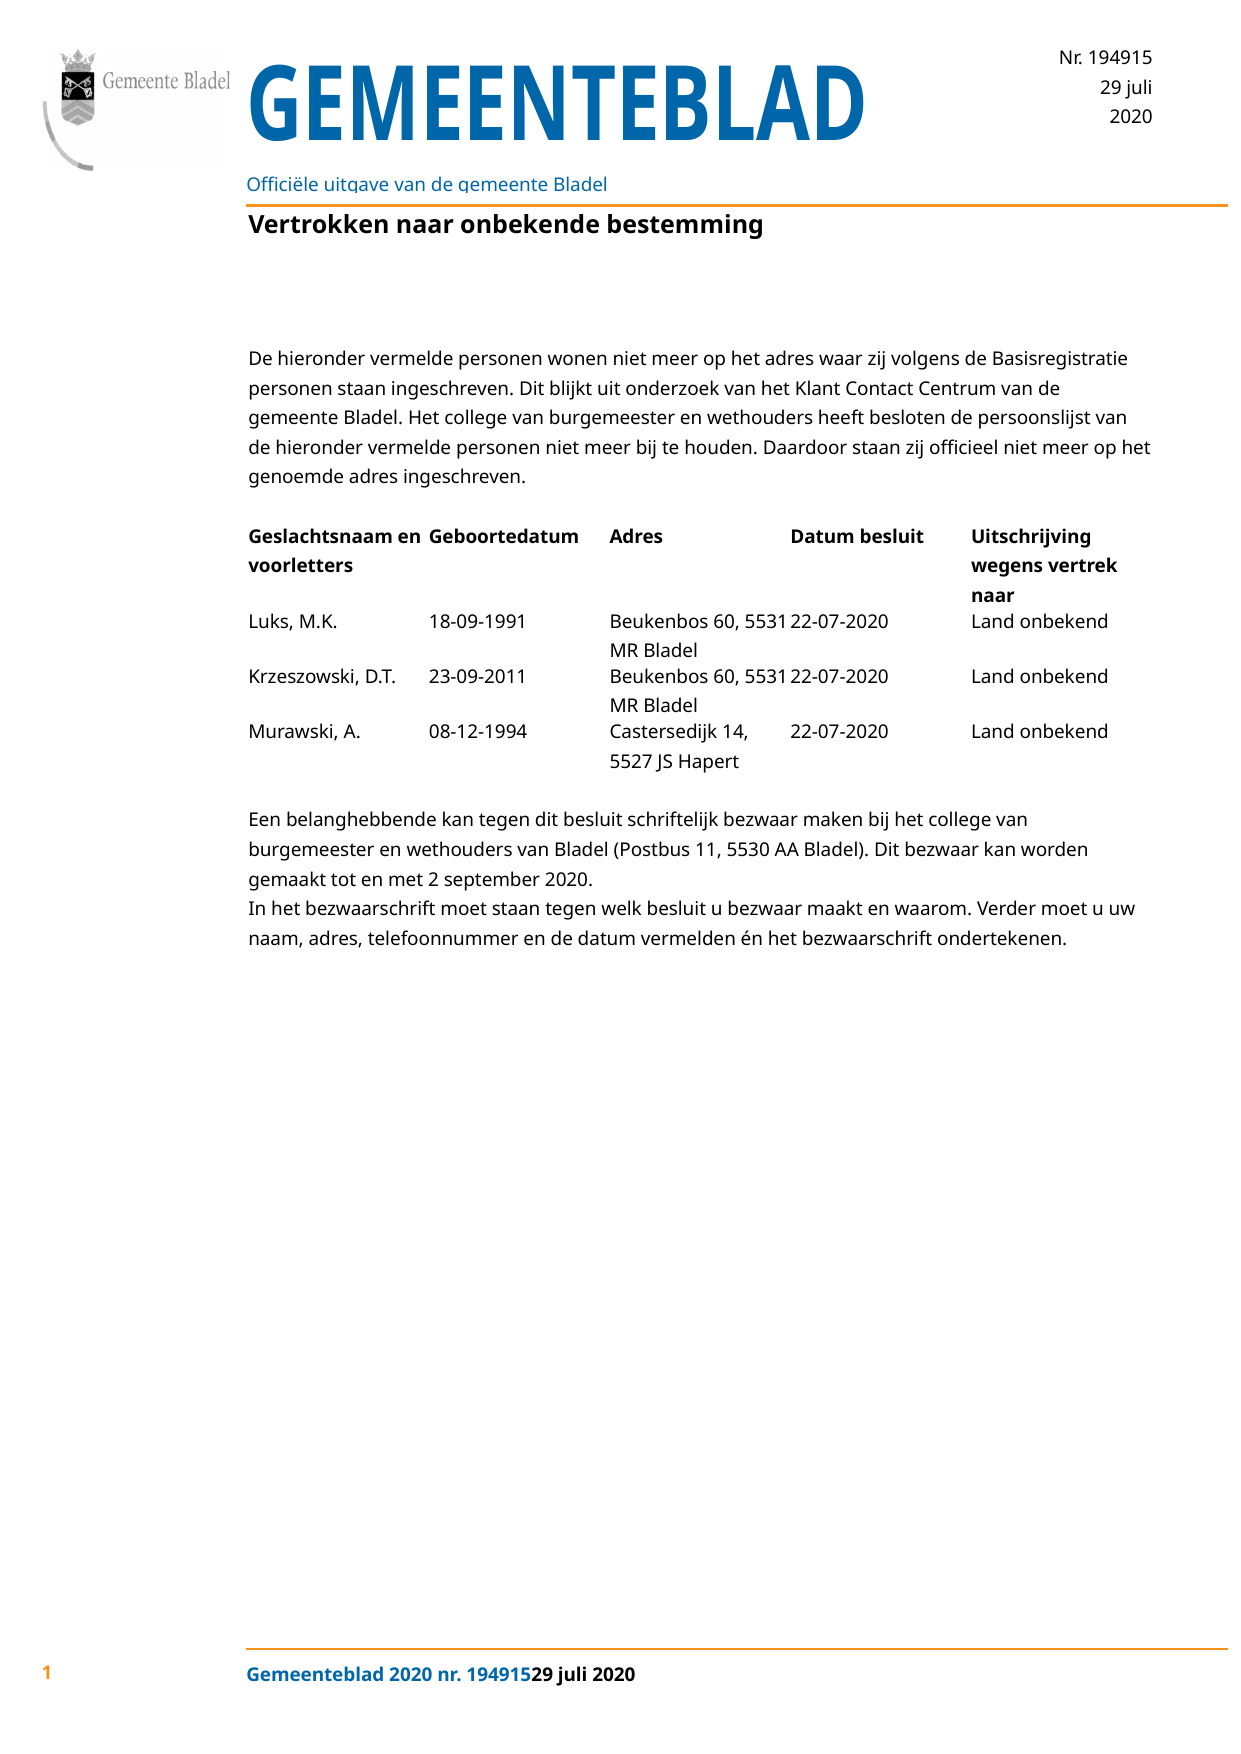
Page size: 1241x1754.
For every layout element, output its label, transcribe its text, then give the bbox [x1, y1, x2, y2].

table_cell Beukenbos 60, 5531 MR Bladel [609, 608, 790, 663]
table_header Datum besluit [790, 523, 971, 608]
table_header Geslachtsnaam en voorletters [248, 523, 429, 608]
table_cell Castersedijk 14, 5527 JS Hapert [609, 719, 790, 774]
text Een belanghebbende kan tegen dit besluit schriftelijk bezwaar maken bij het college van burgemeester en wethouders van Bladel (Postbus 11, 5530 AA Bladel). Dit bezwaar kan worden gemaakt tot en met 2 september 2020. [248, 807, 1152, 891]
text De hieronder vermelde personen wonen niet meer op het adres waar zij volgens de Basisregistratie personen staan ingeschreven. Dit blijkt uit onderzoek van het Klant Contact Centrum van de gemeente Bladel. Het college van burgemeester en wethouders heeft besloten de persoonslijst van de hieronder vermelde personen niet meer bij te houden. Daardoor staan zij officieel niet meer op het genoemde adres ingeschreven. [248, 345, 1152, 489]
table_cell Murawski, A. [248, 719, 429, 774]
table_cell Land onbekend [971, 663, 1152, 718]
table_cell 08-12-1994 [429, 719, 609, 774]
table_cell 18-09-1991 [429, 608, 609, 663]
table_cell Krzeszowski, D.T. [248, 663, 429, 718]
table_cell 22-07-2020 [790, 608, 971, 663]
table_cell Land onbekend [971, 719, 1152, 774]
table_cell 22-07-2020 [790, 663, 971, 718]
table_cell Luks, M.K. [248, 608, 429, 663]
text In het bezwaarschrift moet staan tegen welk besluit u bezwaar maakt en waarom. Verder moet u uw naam, adres, telefoonnummer en de datum vermelden én het bezwaarschrift ondertekenen. [248, 895, 1152, 951]
picture [41, 47, 231, 172]
table_cell Land onbekend [971, 608, 1152, 663]
table_cell Beukenbos 60, 5531 MR Bladel [609, 663, 790, 718]
table_cell 22-07-2020 [790, 719, 971, 774]
table_cell 23-09-2011 [429, 663, 609, 718]
table_header Uitschrijving wegens vertrek naar [971, 523, 1152, 608]
text Vertrokken naar onbekende bestemming [248, 207, 1152, 241]
table_header Adres [609, 523, 790, 608]
table_header Geboortedatum [429, 523, 609, 608]
